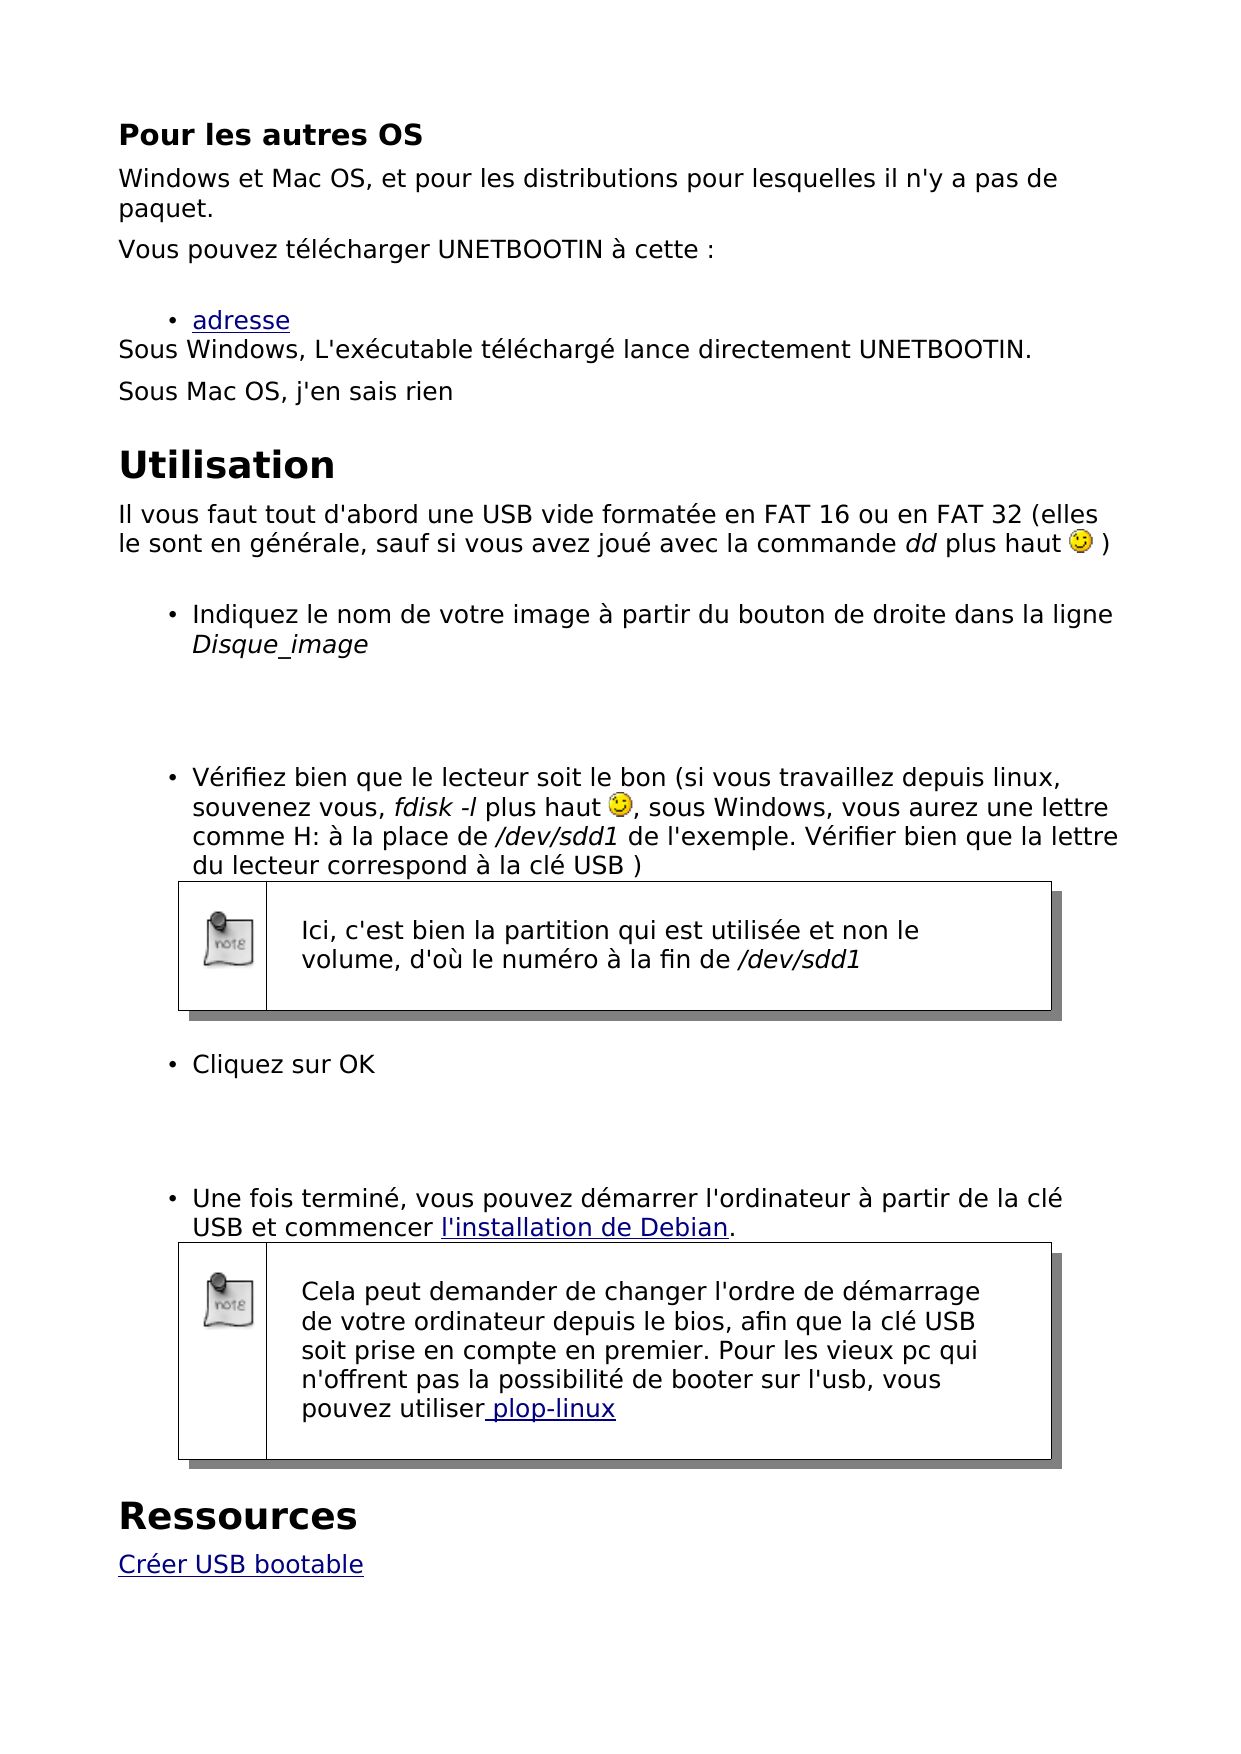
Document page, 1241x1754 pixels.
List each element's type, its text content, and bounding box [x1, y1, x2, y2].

text Sous Mac OS, j'en sais rien [118, 377, 1122, 407]
picture [1069, 529, 1093, 553]
list Une fois terminé, vous pouvez démarrer l'ordinateur à partir de la clé USB et commencer l'installation de Debian. [177, 1184, 1122, 1242]
text Sous Windows, L'exécutable téléchargé lance directement UNETBOOTIN. [118, 336, 1122, 365]
text Vous pouvez télécharger UNETBOOTIN à cette : [118, 235, 1122, 264]
table_header [179, 882, 266, 1010]
list adresse [177, 307, 1122, 336]
table_header Cela peut demander de changer l'ordre de démarrage de votre ordinateur depuis le bios, afin que la clé USB soit prise en compte en premier. Pour les vieux pc qui n'offrent pas la possibilité de booter sur l'usb, vous pouvez utiliser plop-linux [267, 1243, 1051, 1459]
subtitle Ressources [118, 1494, 1122, 1538]
list Indiquez le nom de votre image à partir du bouton de droite dans la ligne Disque_image [177, 601, 1122, 659]
text Il vous faut tout d'abord une USB vide formatée en FAT 16 ou en FAT 32 (elles le sont en générale, sauf si vous avez joué avec la commande dd plus haut ) [118, 500, 1122, 559]
list Vérifiez bien que le lecteur soit le bon (si vous travaillez depuis linux, souvenez vous, fdisk -l plus haut , sous Windows, vous aurez une lettre comme H: à la place de /dev/sdd1 de l'exemple. Vérifier bien que la lettre du lecteur correspond à la clé USB ) [177, 764, 1122, 881]
subtitle Utilisation [118, 444, 1122, 488]
subtitle Pour les autres OS [118, 118, 1122, 152]
picture [608, 792, 633, 817]
picture [190, 904, 266, 980]
text Windows et Mac OS, et pour les distributions pour lesquelles il n'y a pas de paquet. [118, 164, 1122, 223]
list Cliquez sur OK [177, 1050, 1122, 1079]
picture [190, 1265, 266, 1341]
table_header Ici, c'est bien la partition qui est utilisée et non le volume, d'où le numéro à la fin de /dev/sdd1 [267, 882, 1051, 1010]
text Créer USB bootable [118, 1551, 1122, 1580]
table_header [179, 1243, 266, 1459]
